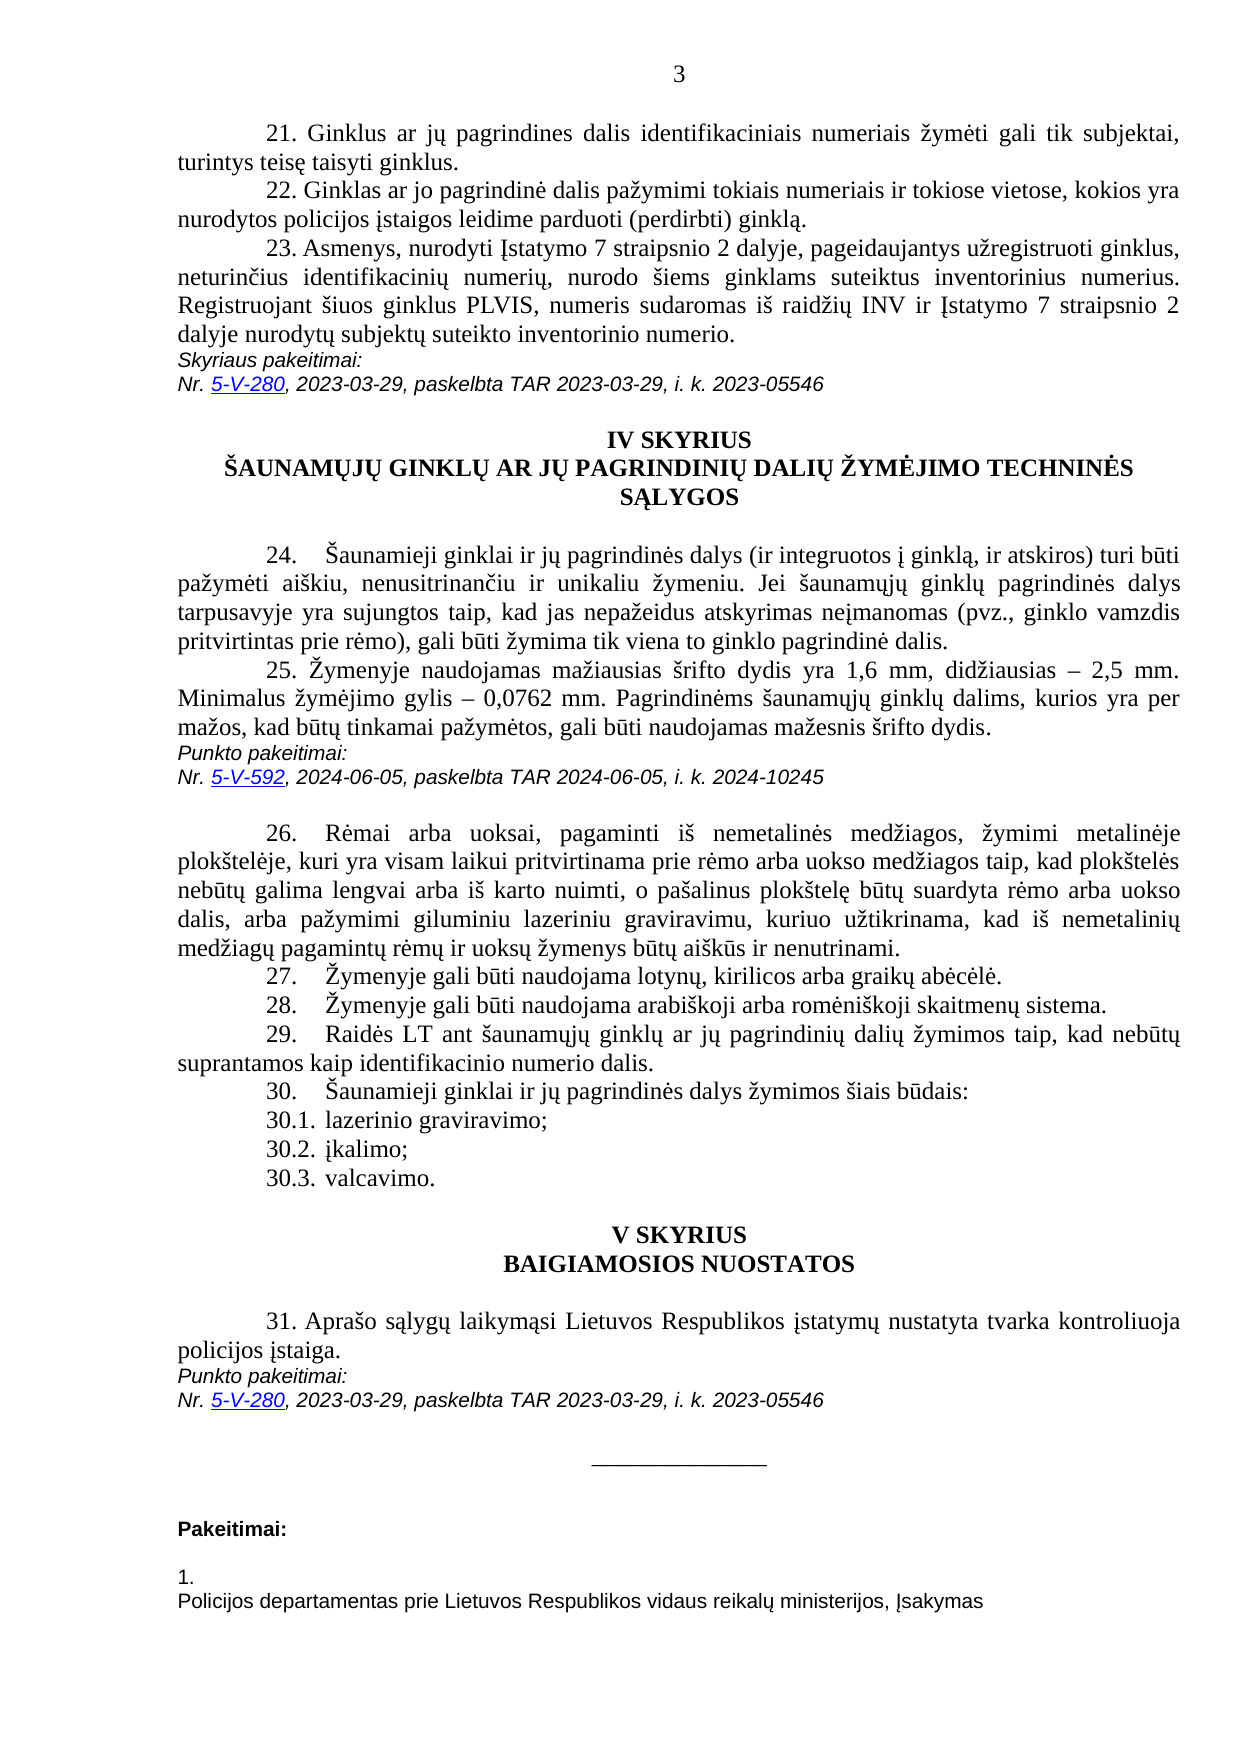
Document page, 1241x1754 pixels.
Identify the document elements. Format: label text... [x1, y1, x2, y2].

text Nr. 5-V-280, 2023-03-29, paskelbta TAR 2023-03-29, i. k. 2023-05546 [177, 1388, 1181, 1412]
text 25. Žymenyje naudojamas mažiausias šrifto dydis yra 1,6 mm, didžiausias – 2,5 mm. Minimalus žymėjimo gylis – 0,0762 mm. Pagrindinėms šaunamųjų ginklų dalims, kurios yra per mažos, kad būtų tinkamai pažymėtos, gali būti naudojamas mažesnis šrifto dydis. [177, 655, 1181, 741]
text BAIGIAMOSIOS NUOSTATOS [177, 1249, 1181, 1278]
text 31. Aprašo sąlygų laikymąsi Lietuvos Respublikos įstatymų nustatyta tvarka kontroliuoja policijos įstaiga. [177, 1306, 1181, 1364]
text 30. Šaunamieji ginklai ir jų pagrindinės dalys žymimos šiais būdais: [177, 1076, 1181, 1105]
text Nr. 5-V-592, 2024-06-05, paskelbta TAR 2024-06-05, i. k. 2024-10245 [177, 765, 1181, 789]
text Pakeitimai: [177, 1517, 1181, 1541]
text 23. Asmenys, nurodyti Įstatymo 7 straipsnio 2 dalyje, pageidaujantys užregistruoti ginklus, neturinčius identifikacinių numerių, nurodo šiems ginklams suteiktus inventorinius numerius. Registruojant šiuos ginklus PLVIS, numeris sudaromas iš raidžių INV ir Įstatymo 7 straipsnio 2 dalyje nurodytų subjektų suteikto inventorinio numerio. [177, 233, 1181, 348]
text ŠAUNAMŲJŲ GINKLŲ AR JŲ PAGRINDINIŲ DALIŲ ŽYMĖJIMO TECHNINĖS SĄLYGOS [177, 453, 1181, 511]
text 30.2. įkalimo; [177, 1134, 1181, 1163]
text 26. Rėmai arba uoksai, pagaminti iš nemetalinės medžiagos, žymimi metalinėje plokštelėje, kuri yra visam laikui pritvirtinama prie rėmo arba uokso medžiagos taip, kad plokštelės nebūtų galima lengvai arba iš karto nuimti, o pašalinus plokštelę būtų suardyta rėmo arba uokso dalis, arba pažymimi giluminiu lazeriniu graviravimu, kuriuo užtikrinama, kad iš nemetalinių medžiagų pagamintų rėmų ir uoksų žymenys būtų aiškūs ir nenutrinami. [177, 818, 1181, 961]
text V SKYRIUS [177, 1220, 1181, 1249]
text 29. Raidės LT ant šaunamųjų ginklų ar jų pagrindinių dalių žymimos taip, kad nebūtų suprantamos kaip identifikacinio numerio dalis. [177, 1019, 1181, 1076]
text Skyriaus pakeitimai: [177, 348, 1181, 372]
text Punkto pakeitimai: [177, 1364, 1181, 1388]
text Nr. 5-V-280, 2023-03-29, paskelbta TAR 2023-03-29, i. k. 2023-05546 [177, 372, 1181, 396]
text 24. Šaunamieji ginklai ir jų pagrindinės dalys (ir integruotos į ginklą, ir atskiros) turi būti pažymėti aiškiu, nenusitrinančiu ir unikaliu žymeniu. Jei šaunamųjų ginklų pagrindinės dalys tarpusavyje yra sujungtos taip, kad jas nepažeidus atskyrimas neįmanomas (pvz., ginklo vamzdis pritvirtintas prie rėmo), gali būti žymima tik viena to ginklo pagrindinė dalis. [177, 540, 1181, 655]
text 1. [177, 1565, 1181, 1589]
text 30.1. lazerinio graviravimo; [177, 1105, 1181, 1134]
text 22. Ginklas ar jo pagrindinė dalis pažymimi tokiais numeriais ir tokiose vietose, kokios yra nurodytos policijos įstaigos leidime parduoti (perdirbti) ginklą. [177, 176, 1181, 233]
text Punkto pakeitimai: [177, 741, 1181, 765]
text 21. Ginklus ar jų pagrindines dalis identifikaciniais numeriais žymėti gali tik subjektai, turintys teisę taisyti ginklus. [177, 118, 1181, 176]
text 30.3. valcavimo. [177, 1163, 1181, 1191]
text 27. Žymenyje gali būti naudojama lotynų, kirilicos arba graikų abėcėlė. [177, 961, 1181, 990]
text 28. Žymenyje gali būti naudojama arabiškoji arba romėniškoji skaitmenų sistema. [177, 990, 1181, 1019]
text IV SKYRIUS [177, 425, 1181, 453]
text ______________ [177, 1441, 1181, 1469]
text Policijos departamentas prie Lietuvos Respublikos vidaus reikalų ministerijos, Įsakymas [177, 1589, 1181, 1613]
